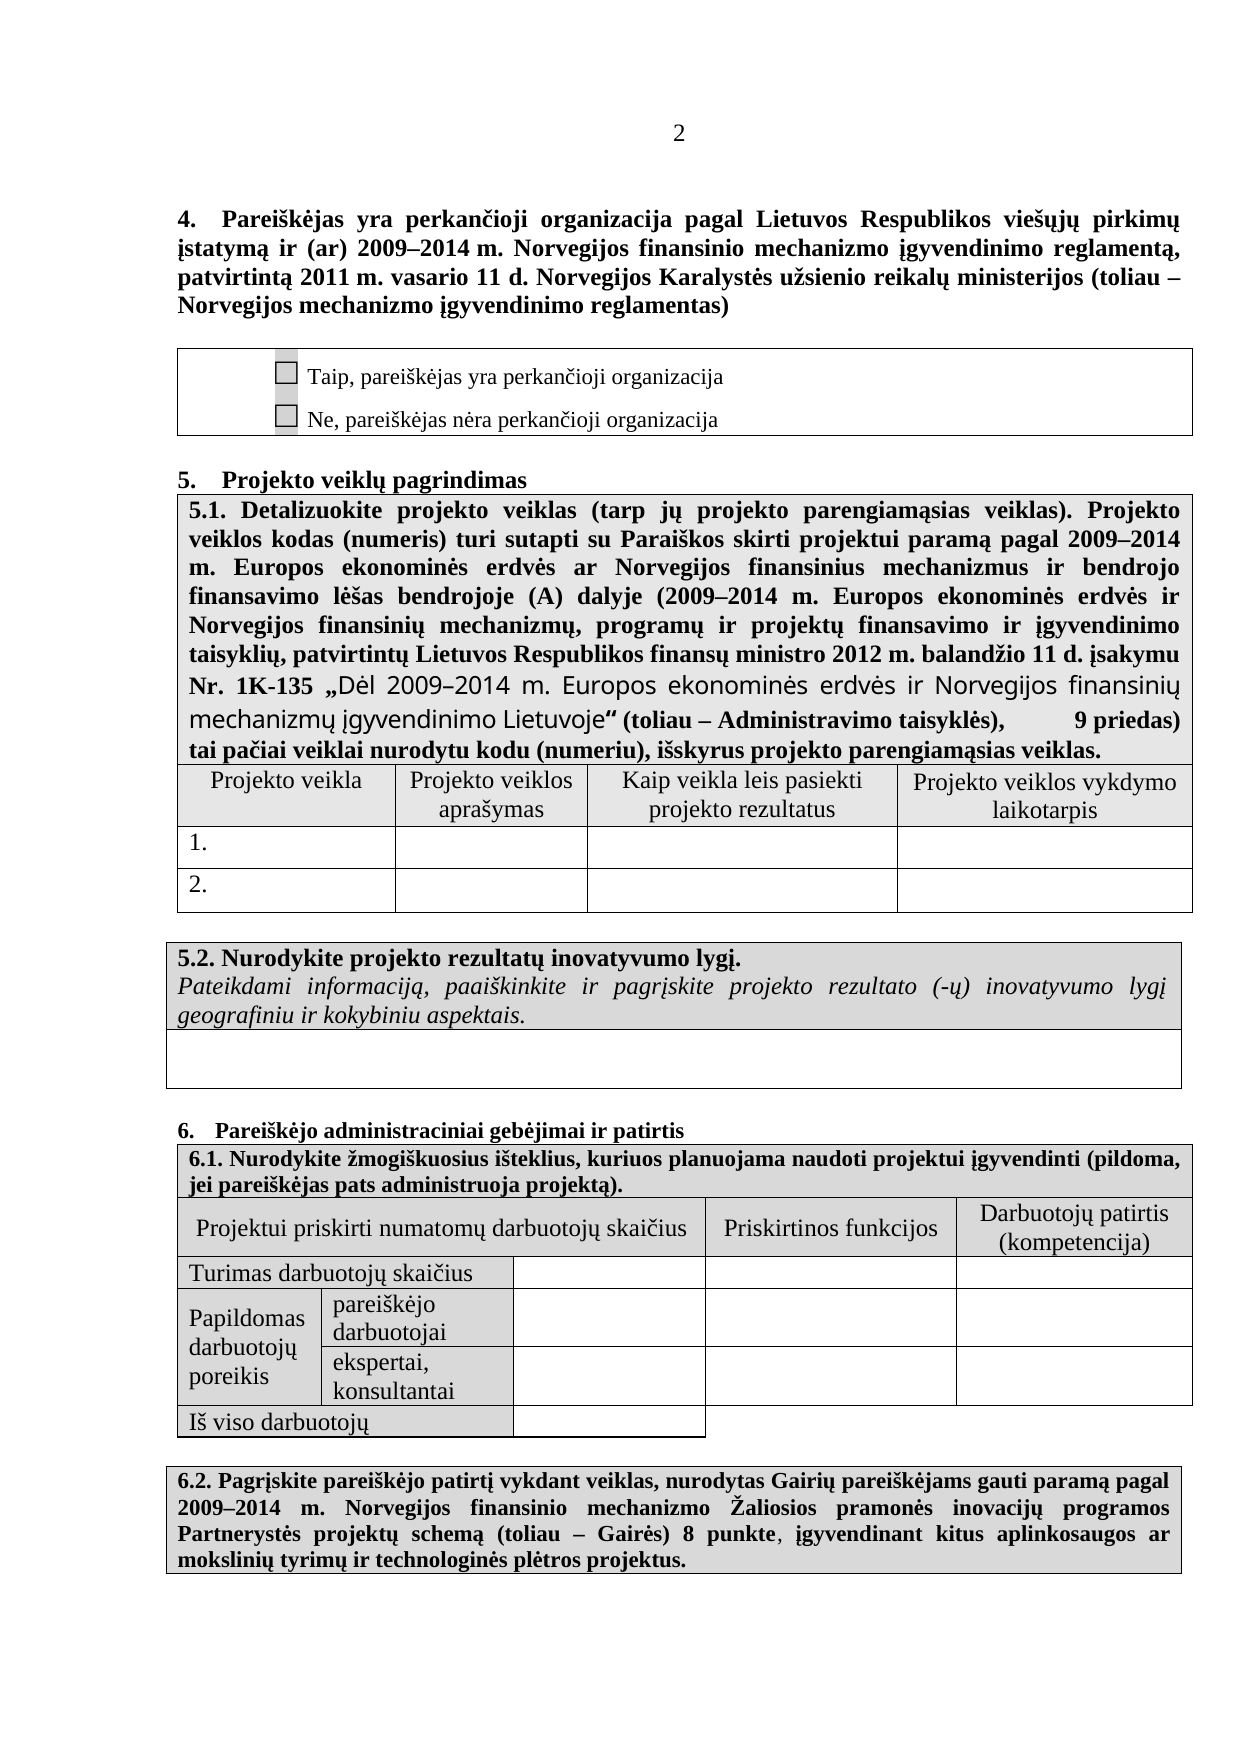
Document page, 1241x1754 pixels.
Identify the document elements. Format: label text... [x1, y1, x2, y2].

table_cell [706, 1257, 956, 1288]
table_cell Projekto veikla [178, 765, 395, 826]
table_cell [898, 827, 1192, 868]
table_cell 1. [178, 827, 395, 868]
table_cell Papildomas darbuotojų poreikis [178, 1289, 321, 1405]
table_cell Projekto veiklos aprašymas [396, 765, 587, 826]
table_cell [396, 869, 587, 912]
table_header □ Taip, pareiškėjas yra perkančioji organizacija □ Ne, pareiškėjas nėra perkančioji organizacija [178, 349, 1192, 435]
table_cell [706, 1406, 956, 1436]
table_cell Iš viso darbuotojų [178, 1406, 513, 1436]
table_cell Projektui priskirti numatomų darbuotojų skaičius [178, 1198, 705, 1256]
table_cell [588, 827, 897, 868]
table_header 5.1. Detalizuokite projekto veiklas (tarp jų projekto parengiamąsias veiklas). Projekto veiklos kodas (numeris) turi sutapti su Paraiškos skirti projektui paramą pagal 2009–2014 m. Europos ekonominės erdvės ar Norvegijos finansinius mechanizmus ir bendrojo finansavimo lėšas bendrojoje (A) dalyje (2009–2014 m. Europos ekonominės erdvės ir Norvegijos finansinių mechanizmų, programų ir projektų finansavimo ir įgyvendinimo taisyklių, patvirtintų Lietuvos Respublikos finansų ministro 2012 m. balandžio 11 d. įsakymu Nr. 1K-135 „Dėl 2009–2014 m. Europos ekonominės erdvės ir Norvegijos finansinių mechanizmų įgyvendinimo Lietuvoje“ (toliau – Administravimo taisyklės), 9 priedas) tai pačiai veiklai nurodytu kodu (numeriu), išskyrus projekto parengiamąsias veiklas. [178, 495, 1192, 764]
table_cell [514, 1406, 705, 1436]
table_cell [898, 869, 1192, 912]
table_cell [514, 1257, 705, 1288]
table_cell [706, 1289, 956, 1346]
table_header 5.2. Nurodykite projekto rezultatų inovatyvumo lygį. Pateikdami informaciją, paaiškinkite ir pagrįskite projekto rezultato (-ų) inovatyvumo lygį geografiniu ir kokybiniu aspektais. [167, 943, 1181, 1029]
table_cell [957, 1289, 1192, 1346]
table_cell pareiškėjo darbuotojai [322, 1289, 513, 1346]
table_cell Projekto veiklos vykdymo laikotarpis [898, 765, 1192, 826]
table_cell [706, 1347, 956, 1405]
table_cell Turimas darbuotojų skaičius [178, 1257, 513, 1288]
table_cell [514, 1289, 705, 1346]
table_cell Darbuotojų patirtis (kompetencija) [957, 1198, 1192, 1256]
table_cell 2. [178, 869, 395, 912]
text 6. Pareiškėjo administraciniai gebėjimai ir patirtis [177, 1117, 1181, 1143]
table_cell [957, 1347, 1192, 1405]
text 5. Projekto veiklų pagrindimas [177, 465, 1181, 494]
table_cell [957, 1257, 1192, 1288]
table_cell [956, 1406, 1192, 1436]
table_cell ekspertai, konsultantai [322, 1347, 513, 1405]
text 4. Pareiškėjas yra perkančioji organizacija pagal Lietuvos Respublikos viešųjų pirkimų įstatymą ir (ar) 2009–2014 m. Norvegijos finansinio mechanizmo įgyvendinimo reglamentą, patvirtintą 2011 m. vasario 11 d. Norvegijos Karalystės užsienio reikalų ministerijos (toliau – Norvegijos mechanizmo įgyvendinimo reglamentas) [177, 204, 1181, 319]
table_cell Kaip veikla leis pasiekti projekto rezultatus [588, 765, 897, 826]
table_header 6.2. Pagrįskite pareiškėjo patirtį vykdant veiklas, nurodytas Gairių pareiškėjams gauti paramą pagal 2009–2014 m. Norvegijos finansinio mechanizmo Žaliosios pramonės inovacijų programos Partnerystės projektų schemą (toliau – Gairės) 8 punkte, įgyvendinant kitus aplinkosaugos ar mokslinių tyrimų ir technologinės plėtros projektus. [167, 1467, 1181, 1573]
table_cell [396, 827, 587, 868]
table_cell [167, 1030, 1181, 1087]
table_cell [514, 1347, 705, 1405]
table_cell [588, 869, 897, 912]
table_cell Priskirtinos funkcijos [706, 1198, 956, 1256]
table_header 6.1. Nurodykite žmogiškuosius išteklius, kuriuos planuojama naudoti projektui įgyvendinti (pildoma, jei pareiškėjas pats administruoja projektą). [178, 1145, 1192, 1197]
